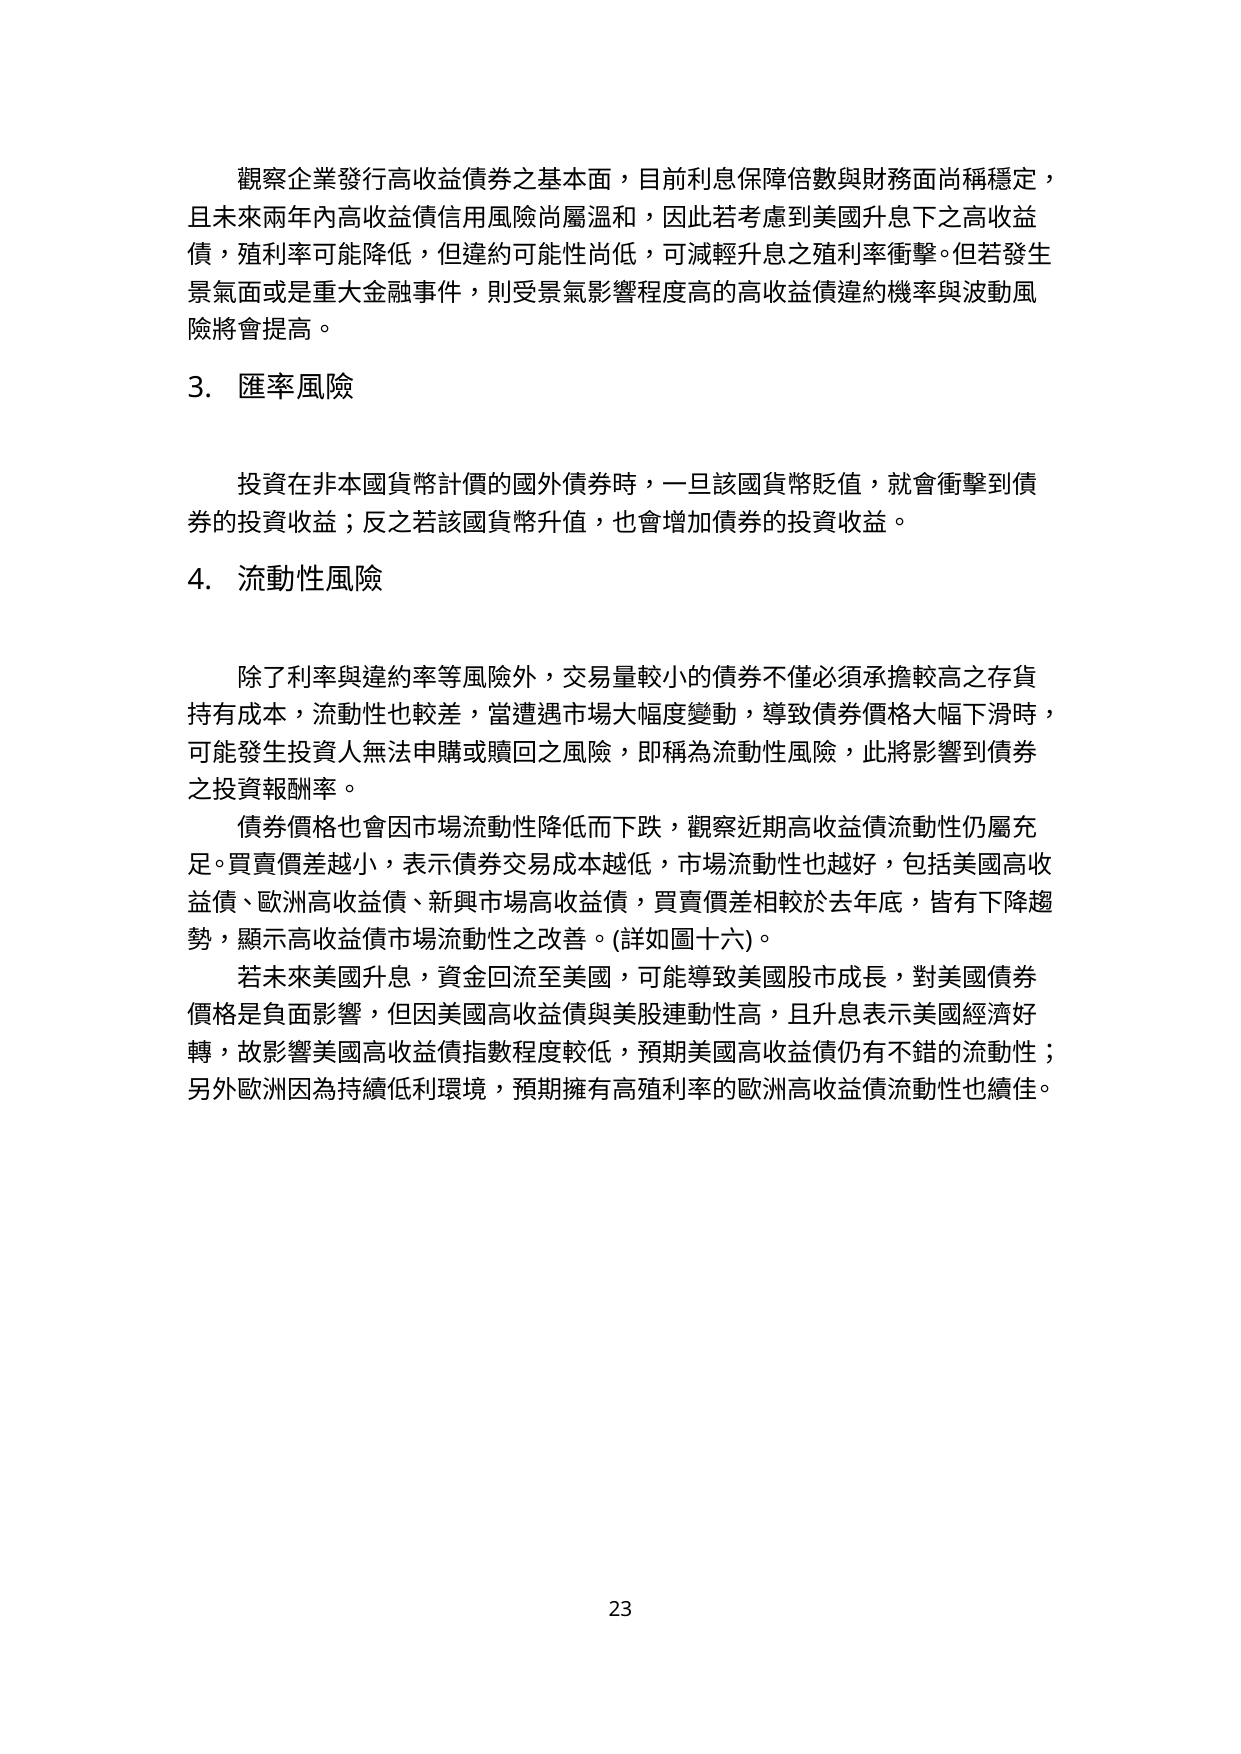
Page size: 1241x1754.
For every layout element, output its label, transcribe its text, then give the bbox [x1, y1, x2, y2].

text 若未來美國升息，資金回流至美國，可能導致美國股市成長，對美國債券價格是負面影響，但因美國高收益債與美股連動性高，且升息表示美國經濟好轉，故影響美國高收益債指數程度較低，預期美國高收益債仍有不錯的流動性；另外歐洲因為持續低利環境，預期擁有高殖利率的歐洲高收益債流動性也續佳。 [187, 957, 1053, 1107]
subtitle 匯率風險 [187, 347, 1053, 422]
text 觀察企業發行高收益債券之基本面，目前利息保障倍數與財務面尚稱穩定，且未來兩年內高收益債信用風險尚屬溫和，因此若考慮到美國升息下之高收益債，殖利率可能降低，但違約可能性尚低，可減輕升息之殖利率衝擊。但若發生景氣面或是重大金融事件，則受景氣影響程度高的高收益債違約機率與波動風險將會提高。 [187, 159, 1053, 347]
text 除了利率與違約率等風險外，交易量較小的債券不僅必須承擔較高之存貨持有成本，流動性也較差，當遭遇市場大幅度變動，導致債券價格大幅下滑時，可能發生投資人無法申購或贖回之風險，即稱為流動性風險，此將影響到債券之投資報酬率。 [187, 657, 1053, 807]
text 債券價格也會因市場流動性降低而下跌，觀察近期高收益債流動性仍屬充足。買賣價差越小，表示債券交易成本越低，市場流動性也越好，包括美國高收益債、歐洲高收益債、新興市場高收益債，買賣價差相較於去年底，皆有下降趨勢，顯示高收益債市場流動性之改善。(詳如圖十六)。 [187, 807, 1053, 957]
subtitle 流動性風險 [187, 539, 1053, 614]
text 投資在非本國貨幣計價的國外債券時，一旦該國貨幣貶值，就會衝擊到債券的投資收益；反之若該國貨幣升值，也會增加債券的投資收益。 [187, 464, 1053, 539]
